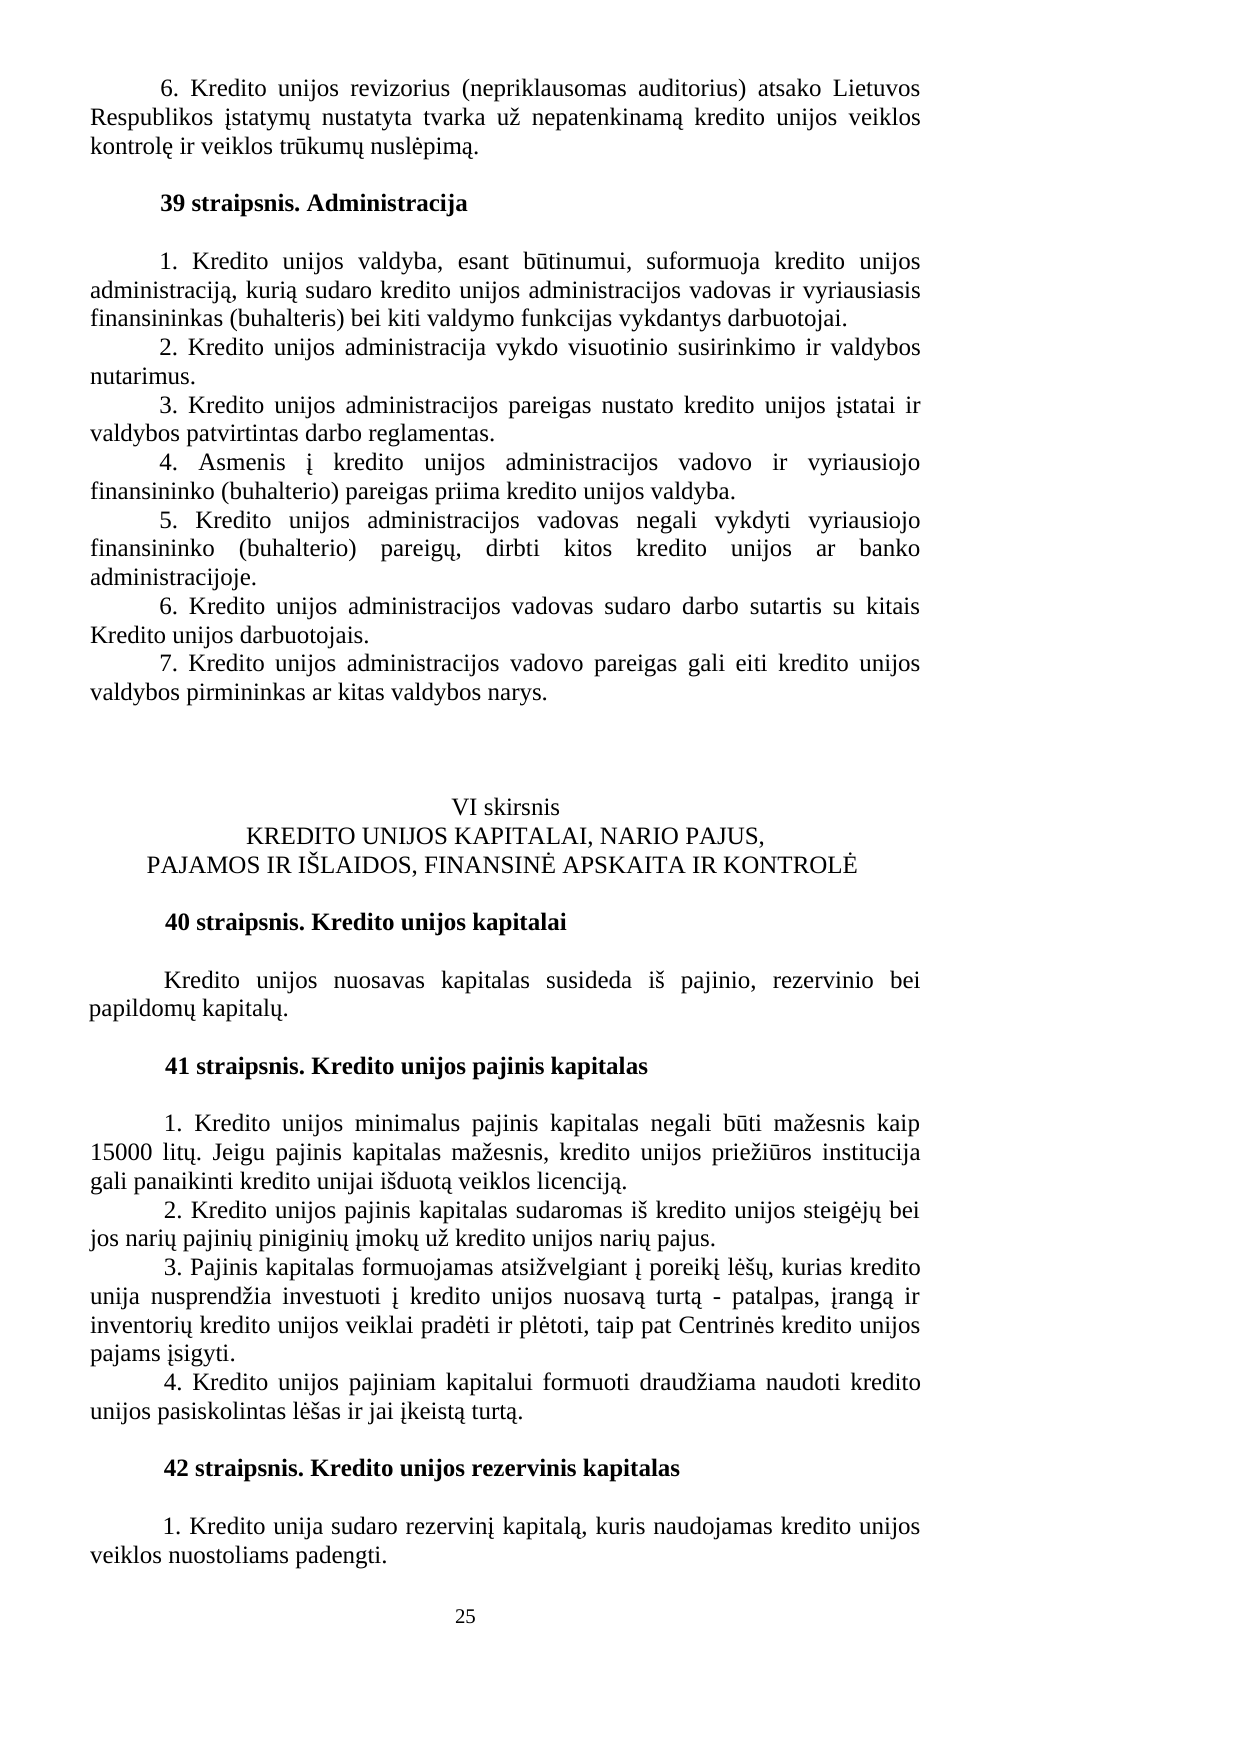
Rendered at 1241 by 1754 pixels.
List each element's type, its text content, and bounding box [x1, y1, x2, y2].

text PAJAMOS IR IŠLAIDOS, FINANSINĖ APSKAITA IR KONTROLĖ [89, 850, 921, 878]
text 40 straipsnis. Kredito unijos kapitalai [164, 907, 921, 936]
text 6. Kredito unijos administracijos vadovas sudaro darbo sutartis su kitais Kredito unijos darbuotojais. [90, 591, 921, 648]
text 39 straipsnis. Administracija [159, 188, 921, 217]
text VI skirsnis [89, 792, 921, 821]
text 1. Kredito unija sudaro rezervinį kapitalą, kuris naudojamas kredito unijos veiklos nuostoliams padengti. [90, 1511, 921, 1568]
text 3. Kredito unijos administracijos pareigas nustato kredito unijos įstatai ir valdybos patvirtintas darbo reglamentas. [90, 390, 921, 447]
text 2. Kredito unijos administracija vykdo visuotinio susirinkimo ir valdybos nutarimus. [90, 332, 921, 390]
text KREDITO UNIJOS KAPITALAI, NARIO PAJUS, [89, 821, 921, 850]
text 6. Kredito unijos revizorius (nepriklausomas auditorius) atsako Lietuvos Respublikos įstatymų nustatyta tvarka už nepatenkinamą kredito unijos veiklos kontrolę ir veiklos trūkumų nuslėpimą. [90, 73, 921, 160]
text 42 straipsnis. Kredito unijos rezervinis kapitalas [162, 1453, 921, 1482]
text 5. Kredito unijos administracijos vadovas negali vykdyti vyriausiojo finansininko (buhalterio) pareigų, dirbti kitos kredito unijos ar banko administracijoje. [90, 505, 921, 591]
text 2. Kredito unijos pajinis kapitalas sudaromas iš kredito unijos steigėjų bei jos narių pajinių piniginių įmokų už kredito unijos narių pajus. [90, 1195, 921, 1252]
text 4. Asmenis į kredito unijos administracijos vadovo ir vyriausiojo finansininko (buhalterio) pareigas priima kredito unijos valdyba. [90, 447, 921, 505]
text Kredito unijos nuosavas kapitalas susideda iš pajinio, rezervinio bei papildomų kapitalų. [89, 965, 921, 1022]
text 1. Kredito unijos minimalus pajinis kapitalas negali būti mažesnis kaip 15000 litų. Jeigu pajinis kapitalas mažesnis, kredito unijos priežiūros institucija gali panaikinti kredito unijai išduotą veiklos licenciją. [90, 1108, 921, 1195]
text 7. Kredito unijos administracijos vadovo pareigas gali eiti kredito unijos valdybos pirmininkas ar kitas valdybos narys. [90, 648, 921, 706]
text 4. Kredito unijos pajiniam kapitalui formuoti draudžiama naudoti kredito unijos pasiskolintas lėšas ir jai įkeistą turtą. [90, 1367, 921, 1425]
text 41 straipsnis. Kredito unijos pajinis kapitalas [164, 1051, 921, 1080]
text 1. Kredito unijos valdyba, esant būtinumui, suformuoja kredito unijos administraciją, kurią sudaro kredito unijos administracijos vadovas ir vyriausiasis finansininkas (buhalteris) bei kiti valdymo funkcijas vykdantys darbuotojai. [90, 246, 921, 332]
text 3. Pajinis kapitalas formuojamas atsižvelgiant į poreikį lėšų, kurias kredito unija nusprendžia investuoti į kredito unijos nuosavą turtą - patalpas, įrangą ir inventorių kredito unijos veiklai pradėti ir plėtoti, taip pat Centrinės kredito unijos pajams įsigyti. [90, 1252, 921, 1367]
